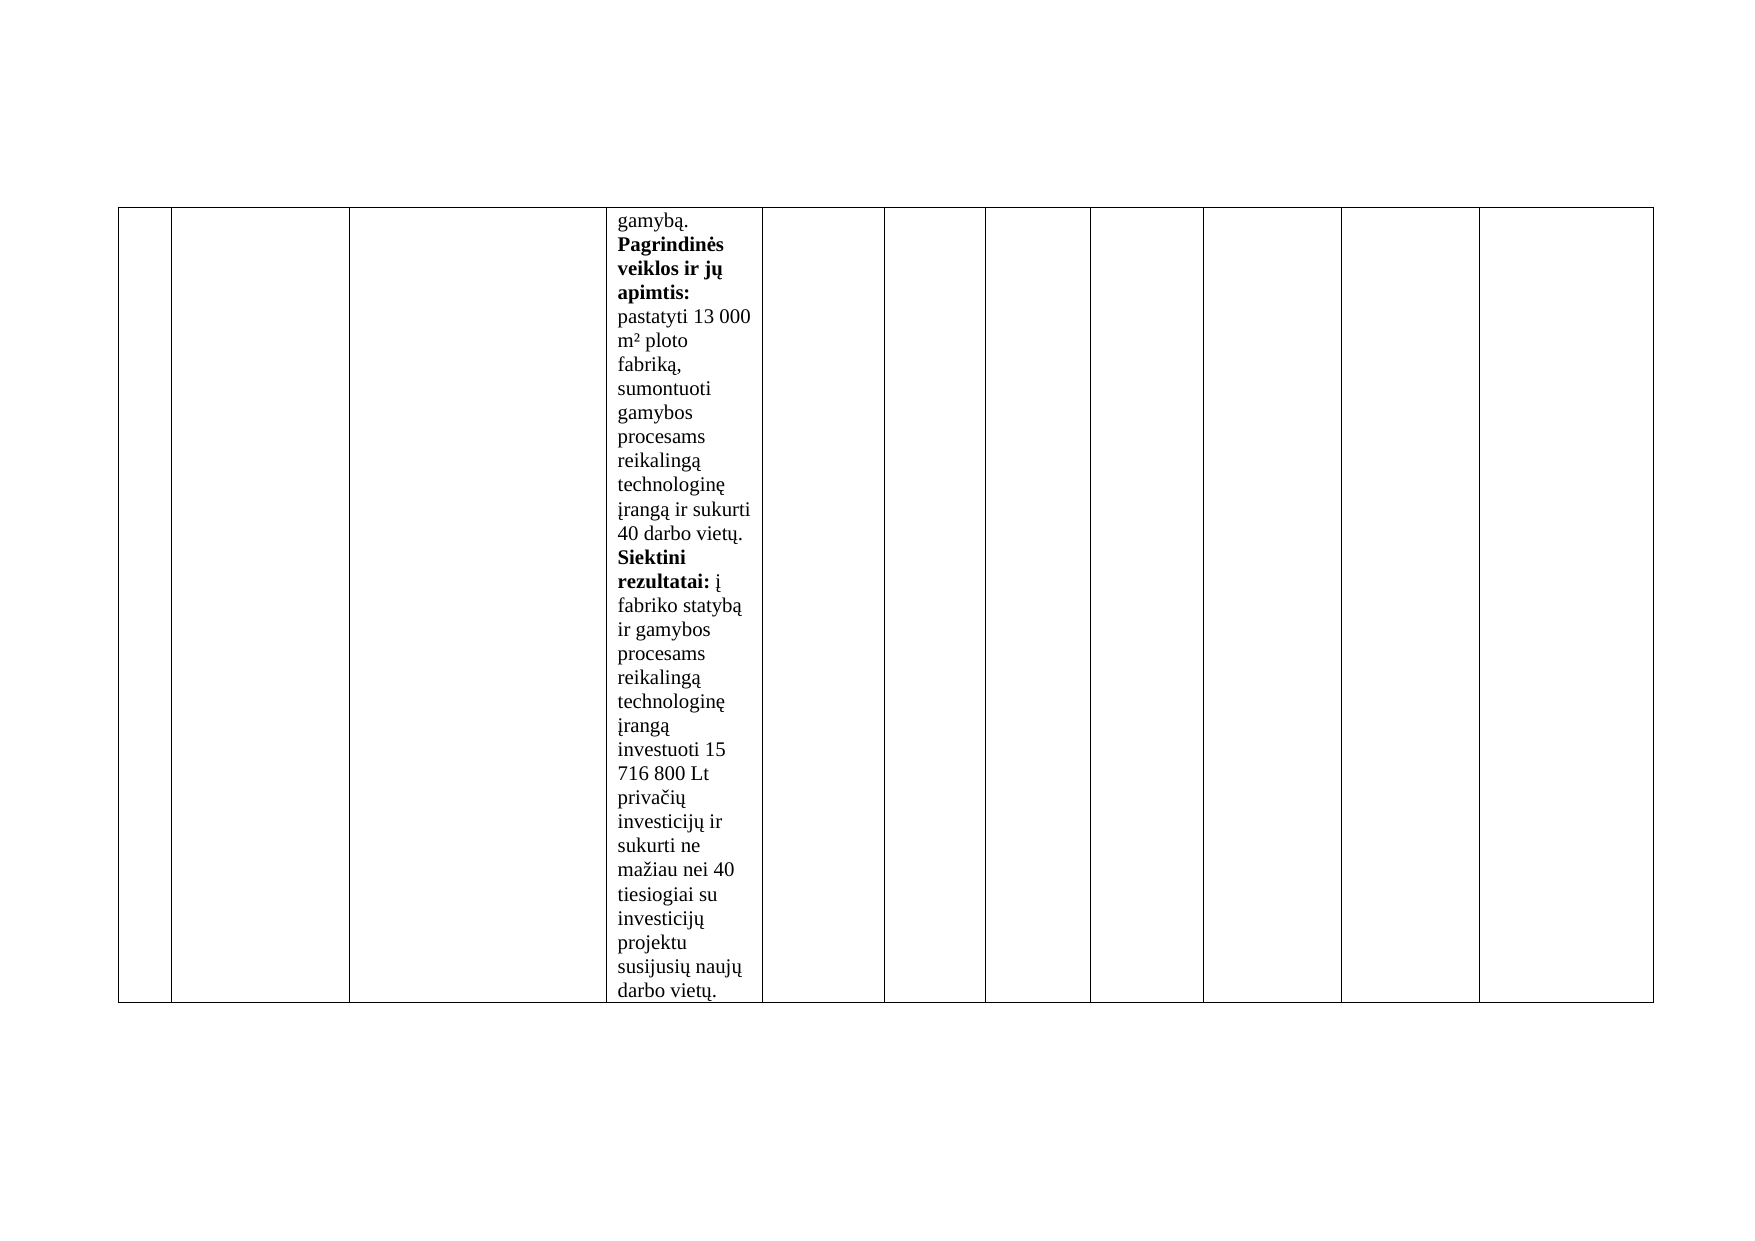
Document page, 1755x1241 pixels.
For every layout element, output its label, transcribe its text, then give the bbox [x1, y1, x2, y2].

table_cell [1480, 208, 1653, 1002]
table_cell [885, 208, 985, 1002]
table_cell - [986, 208, 1090, 1002]
table_cell [1204, 208, 1341, 1002]
table_cell [763, 208, 884, 1002]
table_cell gamybą. Pagrindinės veiklos ir jų apimtis: pastatyti 13 000 m² ploto fabriką, sumontuoti gamybos procesams reikalingą technologinę įrangą ir sukurti 40 darbo vietų. Siektini rezultatai: į fabriko statybą ir gamybos procesams reikalingą technologinę įrangą investuoti 15 716 800 Lt privačių investicijų ir sukurti ne mažiau nei 40 tiesiogiai su investicijų projektu susijusių naujų darbo vietų. [607, 208, 762, 1002]
table_cell [1342, 208, 1479, 1002]
table_cell [1091, 208, 1203, 1002]
table_cell [172, 208, 349, 1002]
table_cell [119, 208, 171, 1002]
table_cell [350, 208, 606, 1002]
